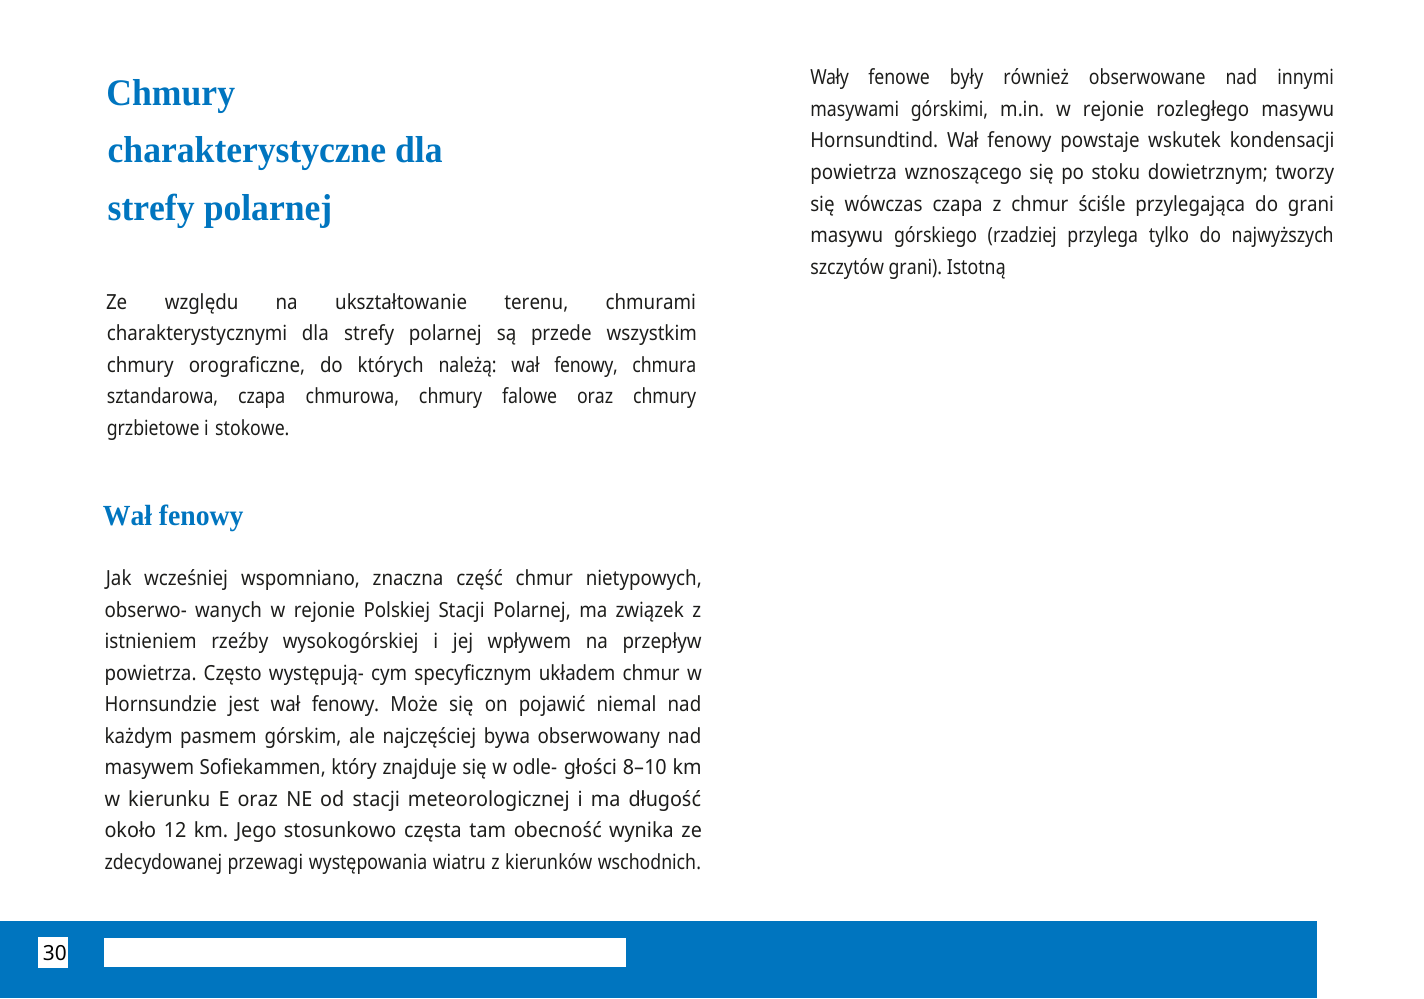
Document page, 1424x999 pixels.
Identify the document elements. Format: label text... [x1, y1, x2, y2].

text Ze względu na ukształtowanie terenu, chmurami charakterystycznymi dla strefy polarnej są przede wszystkim chmury orograficzne, do których należą: wał fenowy, chmura sztandarowa, czapa chmurowa, chmury falowe oraz chmury grzbietowe i stokowe. [106, 287, 697, 442]
text Wały fenowe były również obserwowane nad innymi masywami górskimi, m.in. w rejonie rozległego masywu Hornsundtind. Wał fenowy powstaje wskutek kondensacji powietrza wznoszącego się po stoku dowietrznym; tworzy się wówczas czapa z chmur ściśle przylegająca do grani masywu górskiego (rzadziej przylega tylko do najwyższych szczytów grani). Istotną [810, 62, 1334, 280]
subtitle Chmury charakterystyczne dla strefy polarnej [106, 71, 520, 228]
text Jak wcześniej wspomniano, znaczna część chmur nietypowych, obserwo- wanych w rejonie Polskiej Stacji Polarnej, ma związek z istnieniem rzeźby wysokogórskiej i jej wpływem na przepływ powietrza. Często występują- cym specyficznym układem chmur w Hornsundzie jest wał fenowy. Może się on pojawić niemal nad każdym pasmem górskim, ale najczęściej bywa obserwowany nad masywem Sofiekammen, który znajduje się w odle- głości 8–10 km w kierunku E oraz NE od stacji meteorologicznej i ma długość około 12 km. Jego stosunkowo częsta tam obecność wynika ze zdecydowanej przewagi występowania wiatru z kierunków wschodnich. [104, 563, 702, 876]
subtitle Wał fenowy [103, 498, 702, 532]
